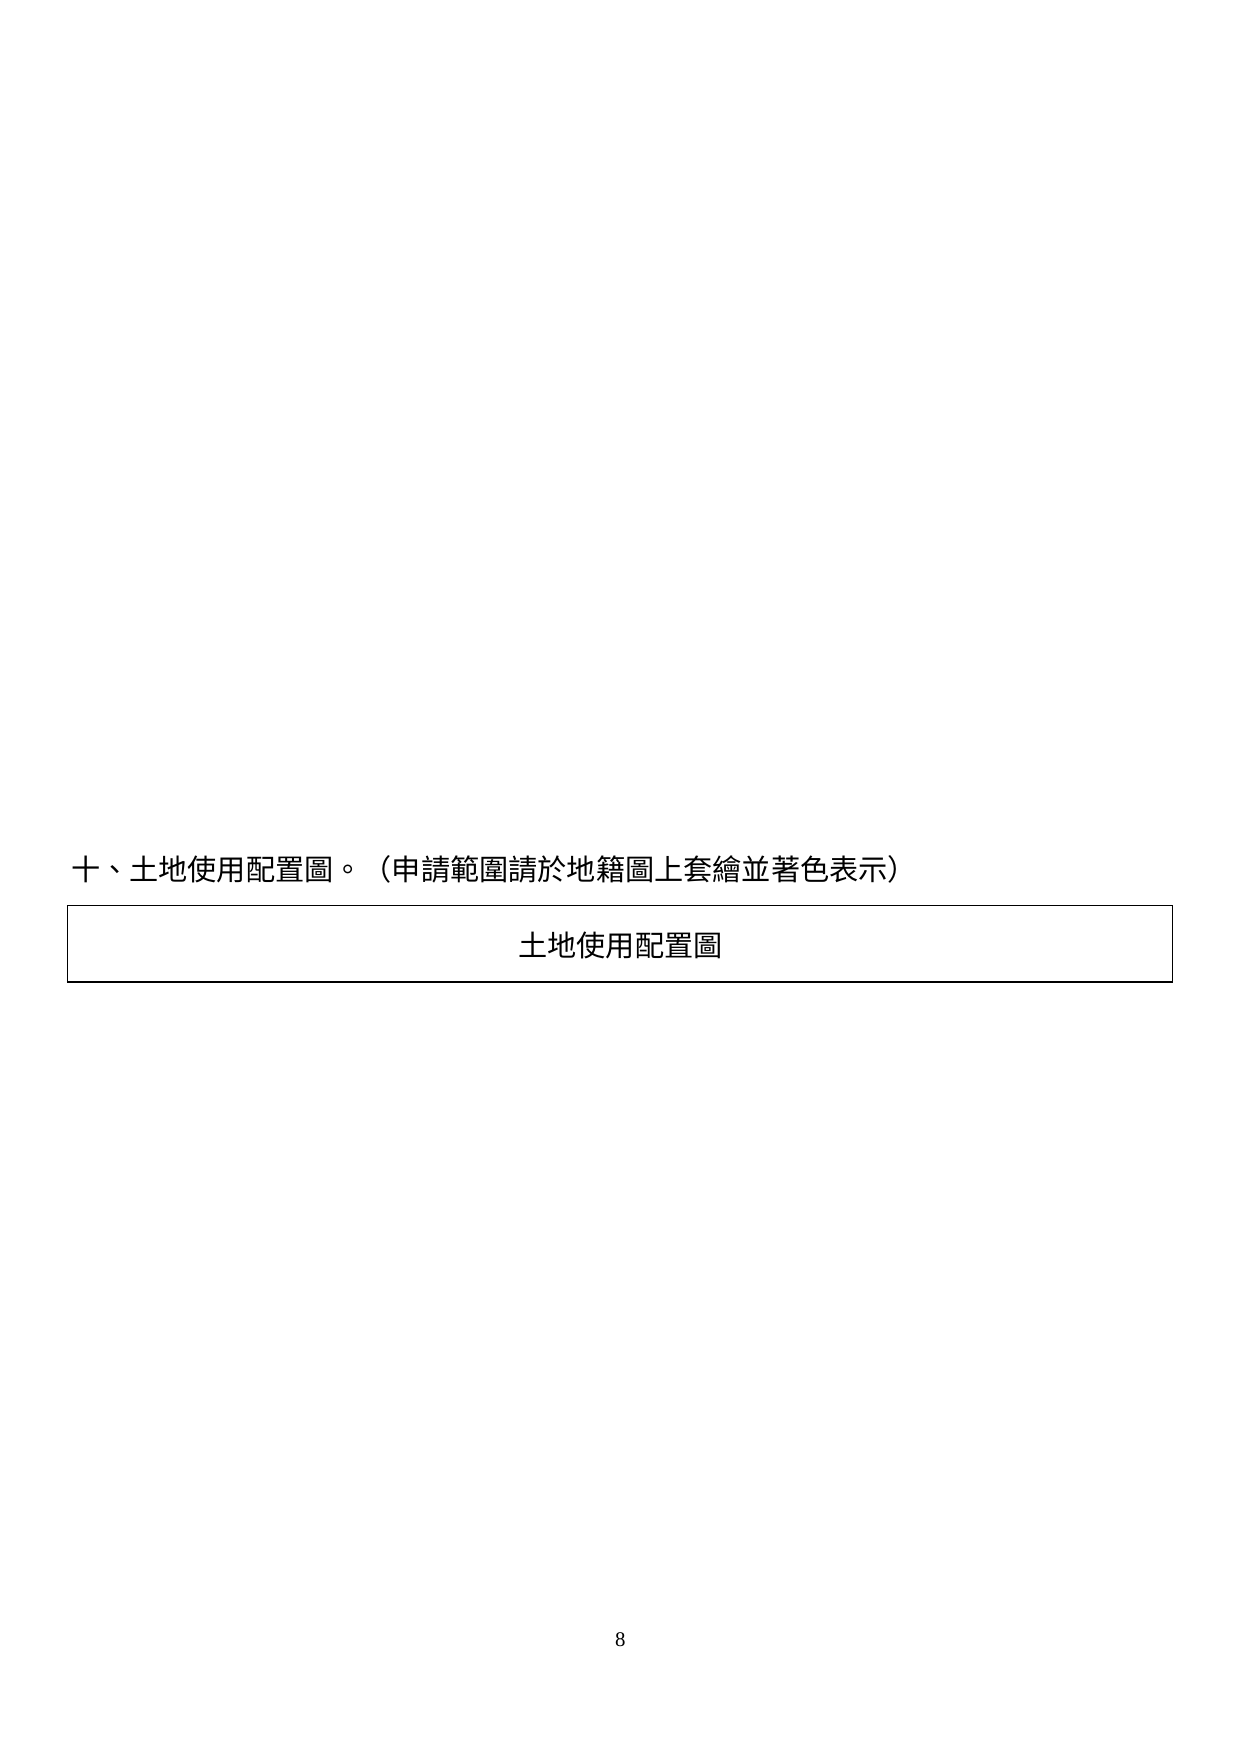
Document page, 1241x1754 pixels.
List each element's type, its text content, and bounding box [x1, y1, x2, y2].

table_header 土地使用配置圖 [68, 906, 1172, 981]
text 十、土地使用配置圖。（申請範圍請於地籍圖上套繪並著色表示） [71, 830, 1169, 905]
